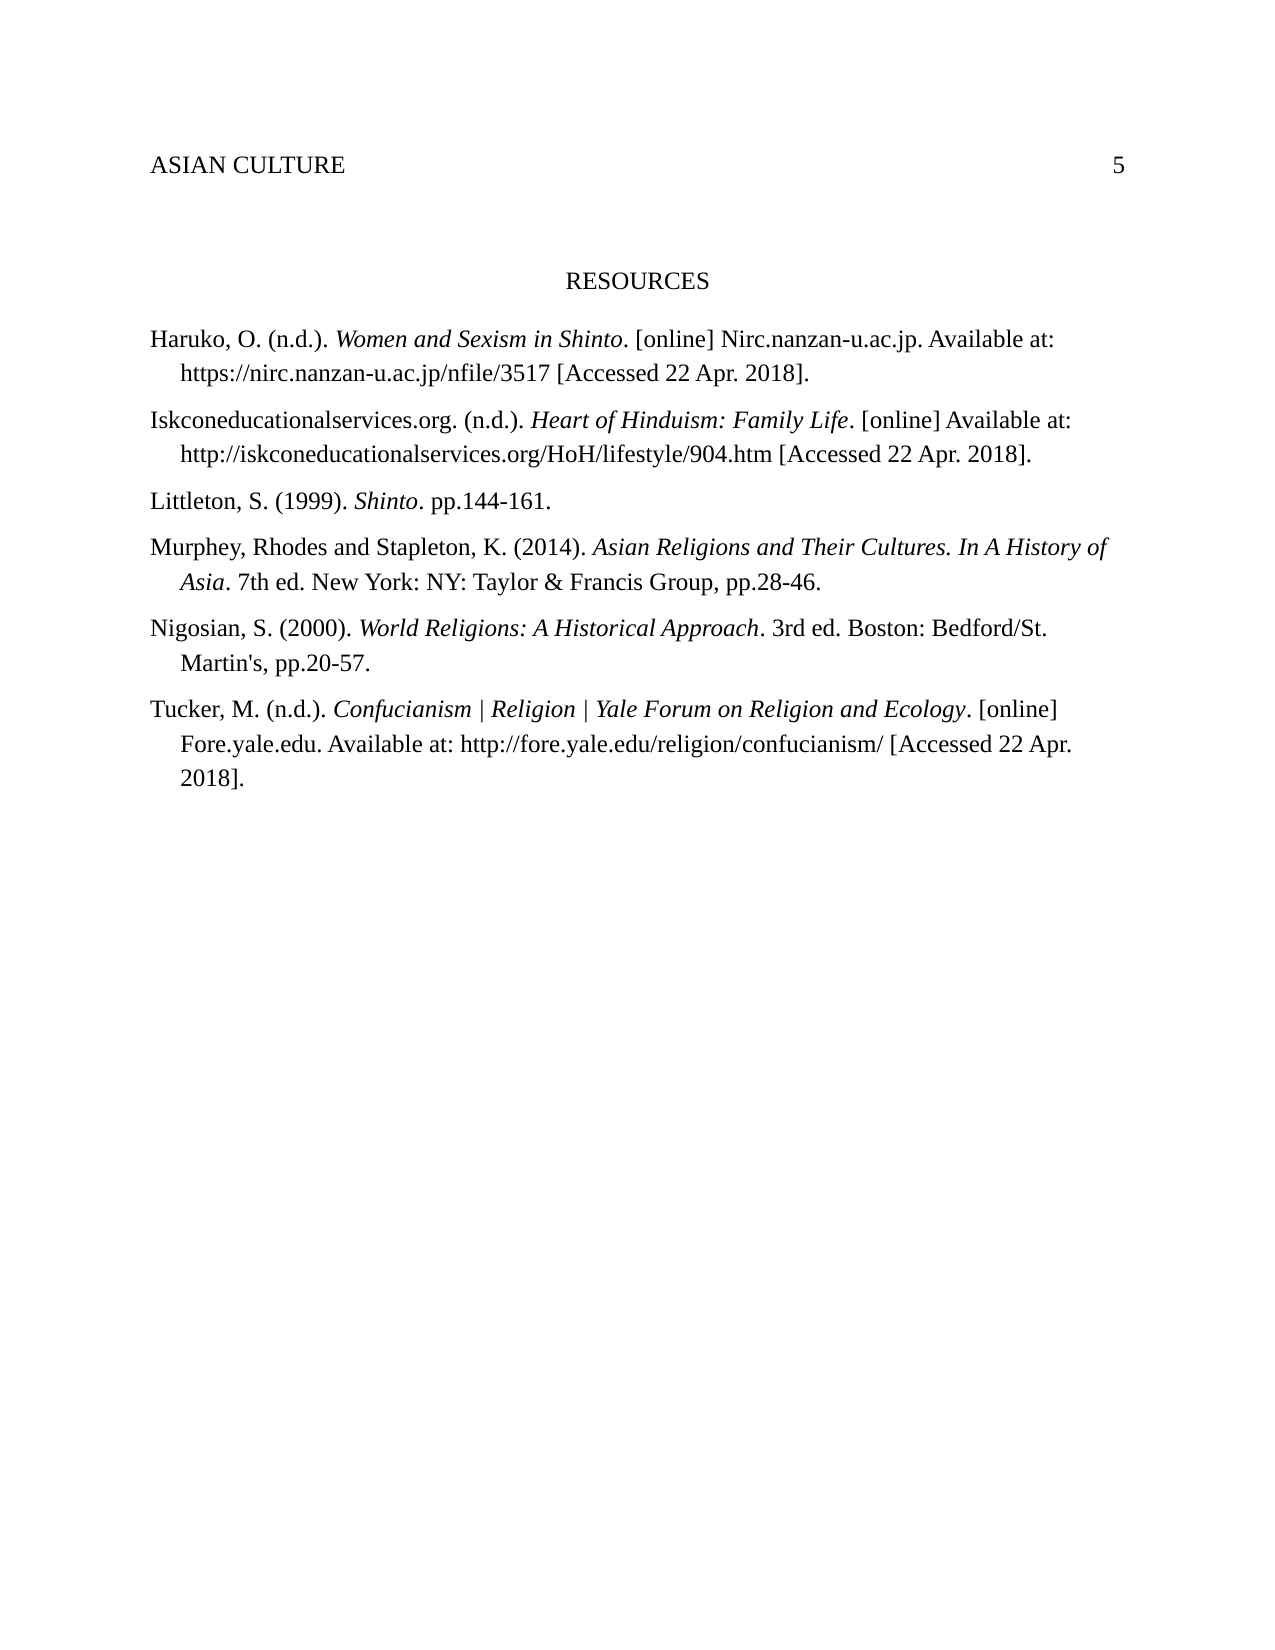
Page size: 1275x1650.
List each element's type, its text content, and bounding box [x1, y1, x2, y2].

text Tucker, M. (n.d.). Confucianism | Religion | Yale Forum on Religion and Ecology. [online] Fore.yale.edu. Available at: http://fore.yale.edu/religion/confucianism/ [Accessed 22 Apr. 2018]. [150, 694, 1125, 792]
text Nigosian, S. (2000). World Religions: A Historical Approach. 3rd ed. Boston: Bedford/St. Martin's, pp.20-57. [150, 613, 1125, 677]
text RESOURCES [150, 266, 1125, 295]
text Haruko, O. (n.d.). Women and Sexism in Shinto. [online] Nirc.nanzan-u.ac.jp. Available at: https://nirc.nanzan-u.ac.jp/nfile/3517 [Accessed 22 Apr. 2018]. [150, 324, 1125, 387]
text Littleton, S. (1999). Shinto. pp.144-161. [150, 486, 1125, 514]
text Iskconeducationalservices.org. (n.d.). Heart of Hinduism: Family Life. [online] Available at: http://iskconeducationalservices.org/HoH/lifestyle/904.htm [Accessed 22 Apr. 2018]. [150, 405, 1125, 468]
text Murphey, Rhodes and Stapleton, K. (2014). Asian Religions and Their Cultures. In A History of Asia. 7th ed. New York: NY: Taylor & Francis Group, pp.28-46. [150, 532, 1125, 596]
